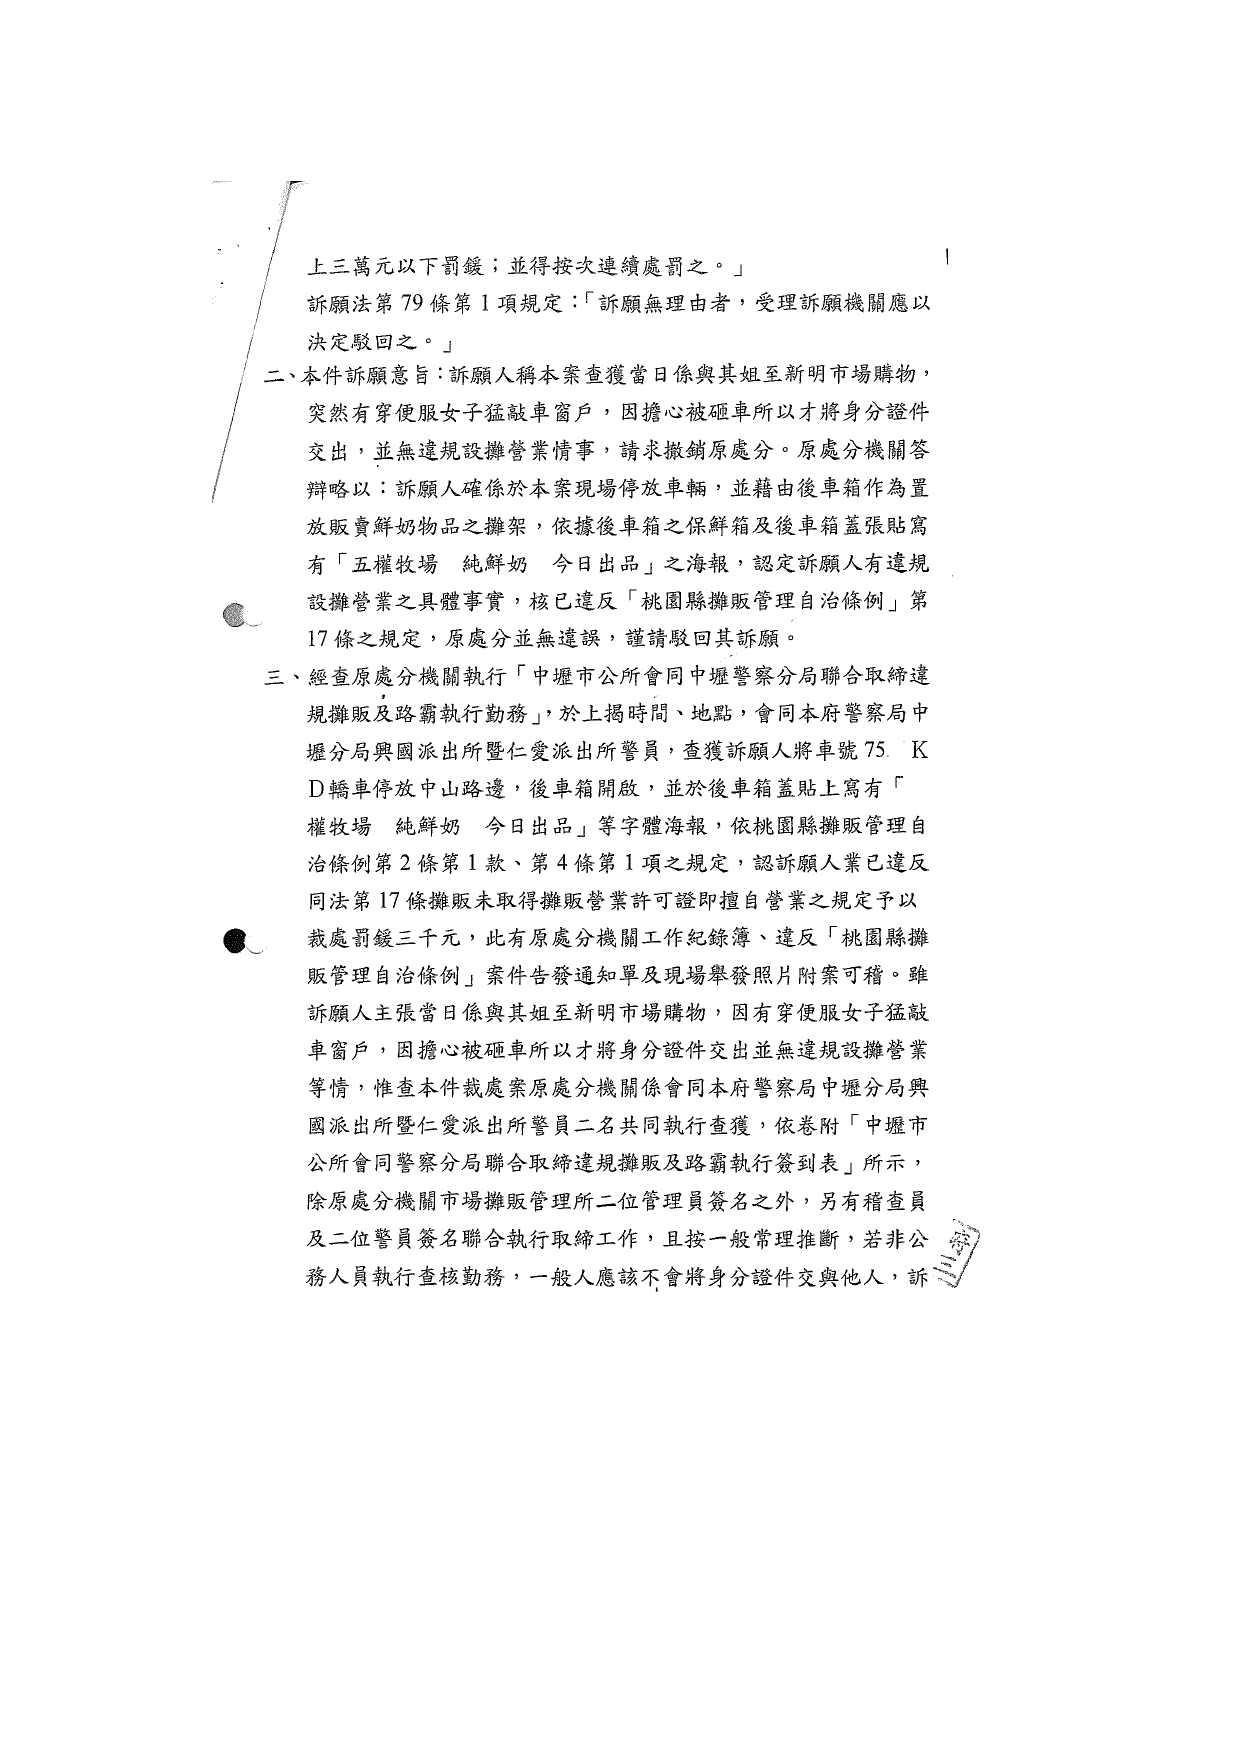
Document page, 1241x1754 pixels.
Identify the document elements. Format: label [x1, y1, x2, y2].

picture [204, 173, 1036, 1380]
